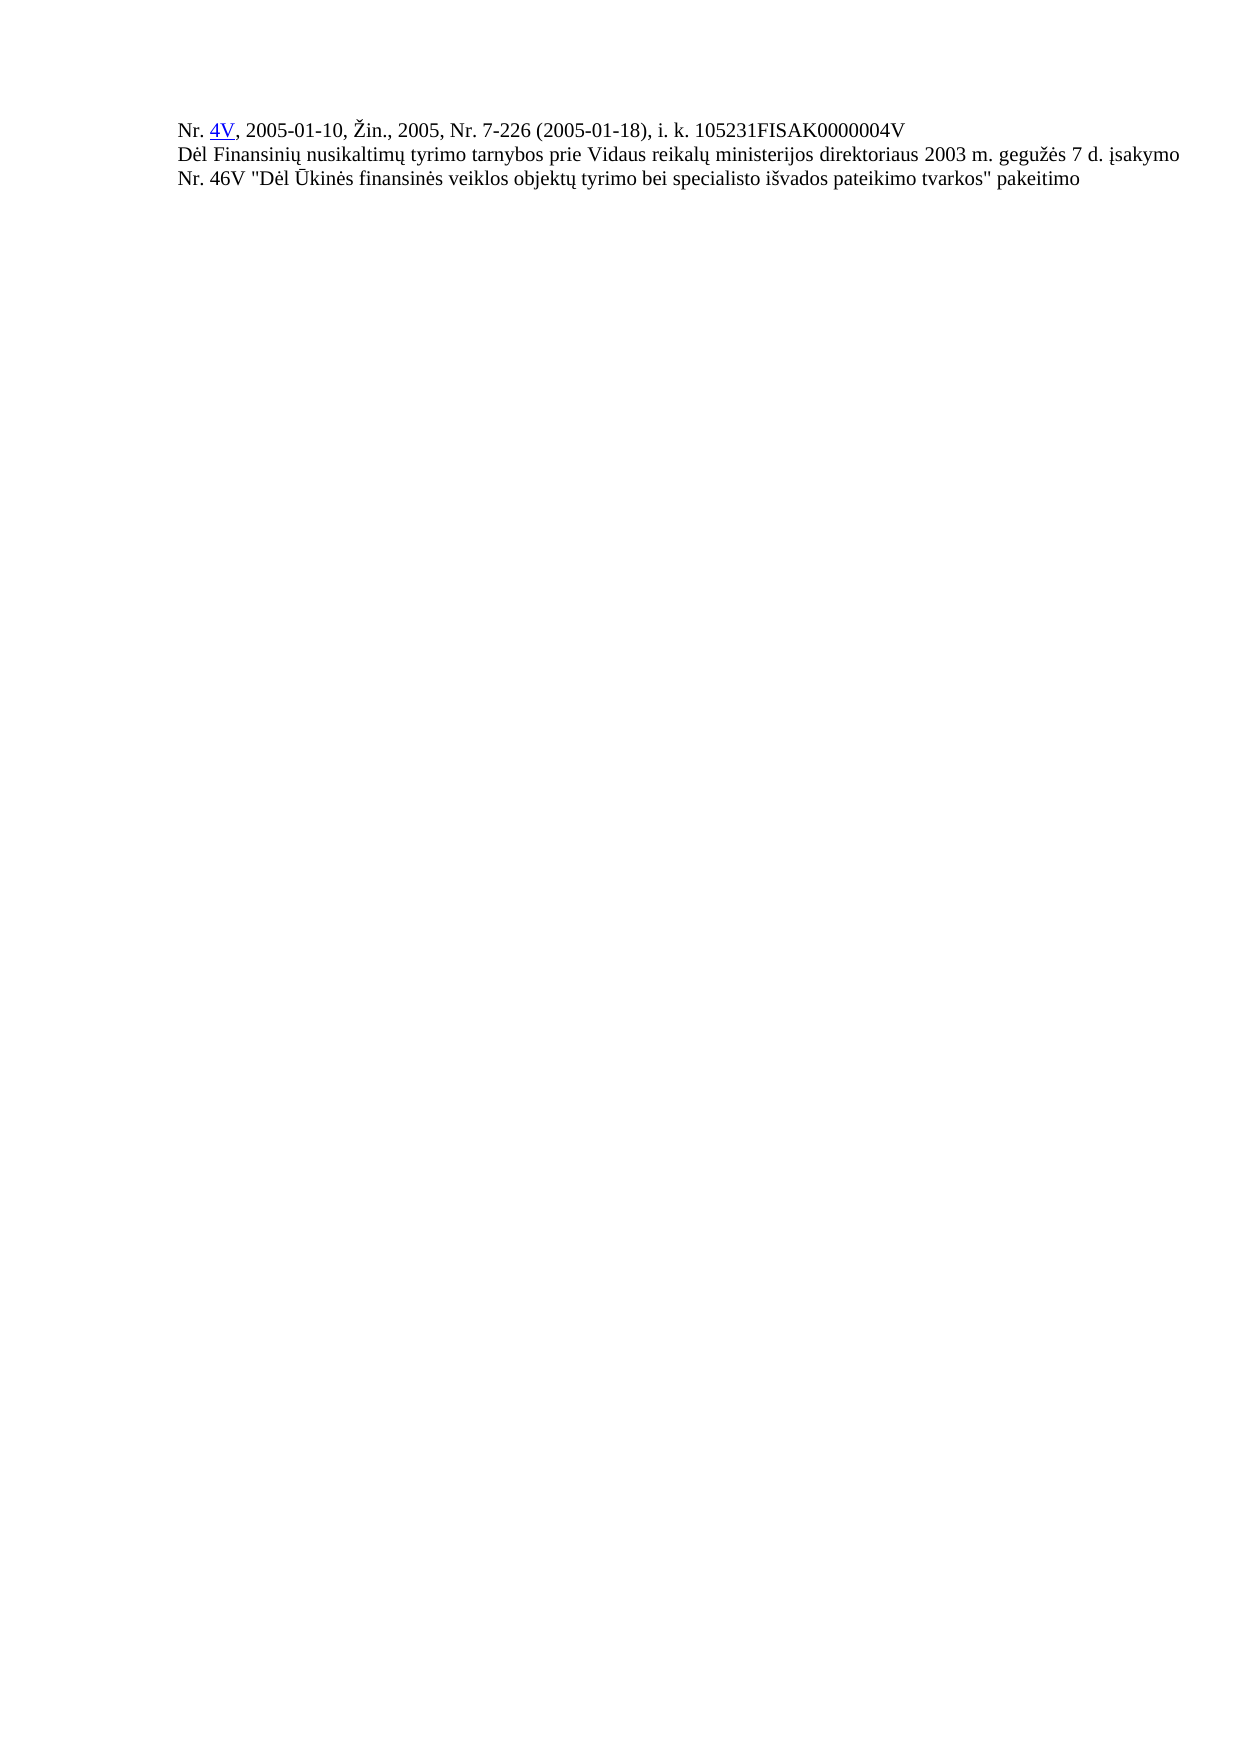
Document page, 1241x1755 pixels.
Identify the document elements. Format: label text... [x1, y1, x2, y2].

text Nr. 4V, 2005-01-10, Žin., 2005, Nr. 7-226 (2005-01-18), i. k. 105231FISAK0000004V [177, 118, 1181, 142]
text Dėl Finansinių nusikaltimų tyrimo tarnybos prie Vidaus reikalų ministerijos direktoriaus 2003 m. gegužės 7 d. įsakymo Nr. 46V "Dėl Ūkinės finansinės veiklos objektų tyrimo bei specialisto išvados pateikimo tvarkos" pakeitimo [177, 142, 1181, 190]
